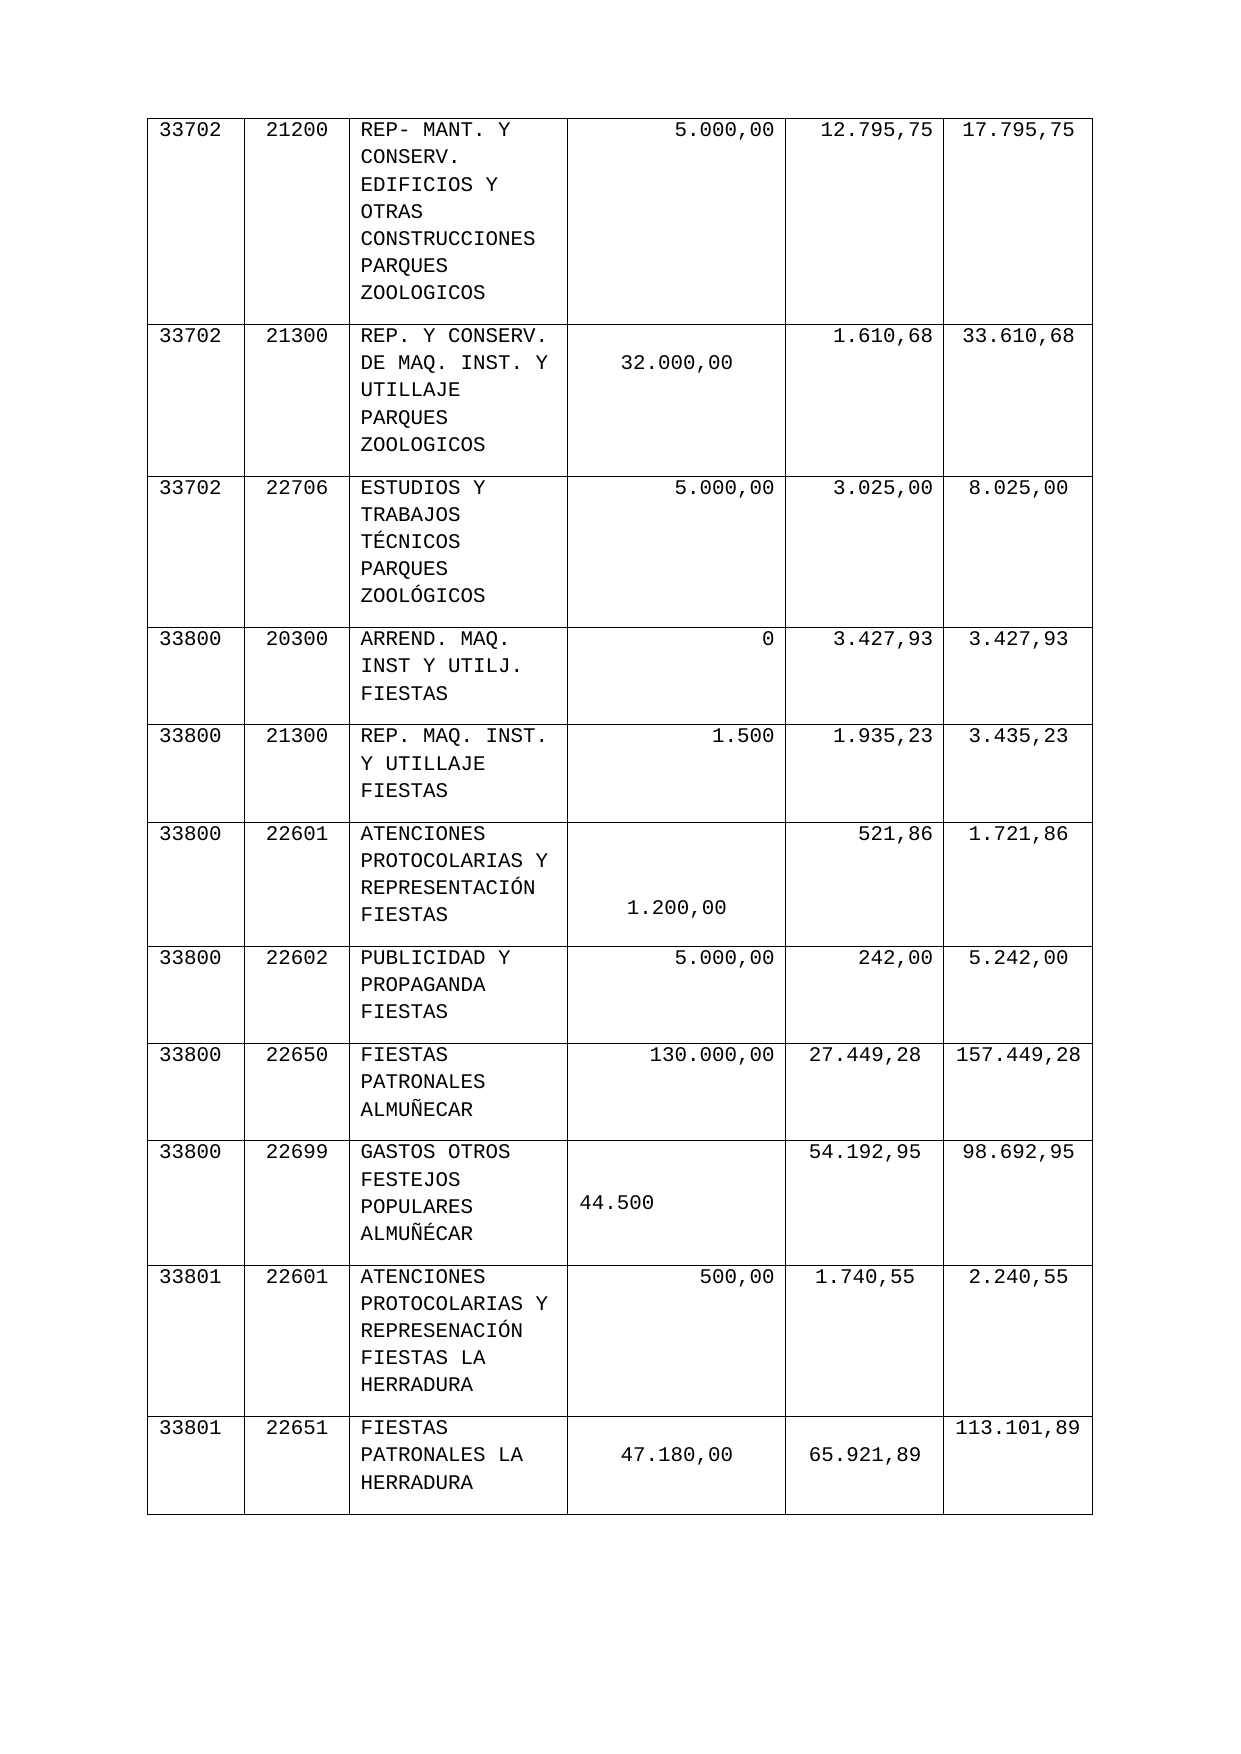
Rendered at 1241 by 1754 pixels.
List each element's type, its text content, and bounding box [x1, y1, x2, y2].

table_cell 54.192,95 [786, 1141, 943, 1265]
table_cell 33.610,68 [944, 325, 1092, 476]
table_cell 22601 [245, 1266, 349, 1416]
table_cell ESTUDIOS Y TRABAJOS TÉCNICOS PARQUES ZOOLÓGICOS [350, 477, 567, 627]
table_cell 1.740,55 [786, 1266, 943, 1416]
table_cell 27.449,28 [786, 1044, 943, 1140]
table_cell 33702 [148, 325, 244, 476]
table_cell 5.000,00 [568, 119, 785, 324]
table_cell 22699 [245, 1141, 349, 1265]
table_cell 242,00 [786, 947, 943, 1043]
table_cell 33800 [148, 725, 244, 822]
table_cell 33800 [148, 823, 244, 946]
table_cell 33800 [148, 947, 244, 1043]
table_cell 3.427,93 [786, 628, 943, 724]
table_cell 33801 [148, 1417, 244, 1513]
table_cell PUBLICIDAD Y PROPAGANDA FIESTAS [350, 947, 567, 1043]
table_cell 1.610,68 [786, 325, 943, 476]
table_cell 33702 [148, 477, 244, 627]
table_cell REP. Y CONSERV. DE MAQ. INST. Y UTILLAJE PARQUES ZOOLOGICOS [350, 325, 567, 476]
table_cell 44.500 [568, 1141, 785, 1265]
table_cell 1.935,23 [786, 725, 943, 822]
table_cell 5.242,00 [944, 947, 1092, 1043]
table_cell 3.435,23 [944, 725, 1092, 822]
table_cell 1.721,86 [944, 823, 1092, 946]
table_cell 33801 [148, 1266, 244, 1416]
table_cell REP- MANT. Y CONSERV. EDIFICIOS Y OTRAS CONSTRUCCIONES PARQUES ZOOLOGICOS [350, 119, 567, 324]
table_cell 20300 [245, 628, 349, 724]
table_cell 1.500 [568, 725, 785, 822]
table_cell 21300 [245, 725, 349, 822]
table_cell 22650 [245, 1044, 349, 1140]
table_cell 0 [568, 628, 785, 724]
table_cell 5.000,00 [568, 477, 785, 627]
table_cell 22602 [245, 947, 349, 1043]
table_cell 3.427,93 [944, 628, 1092, 724]
table_cell 2.240,55 [944, 1266, 1092, 1416]
table_cell 33800 [148, 1044, 244, 1140]
table_cell ARREND. MAQ. INST Y UTILJ. FIESTAS [350, 628, 567, 724]
table_cell 130.000,00 [568, 1044, 785, 1140]
table_cell 22706 [245, 477, 349, 627]
table_cell FIESTAS PATRONALES ALMUÑECAR [350, 1044, 567, 1140]
table_cell 157.449,28 [944, 1044, 1092, 1140]
table_cell REP. MAQ. INST. Y UTILLAJE FIESTAS [350, 725, 567, 822]
table_cell GASTOS OTROS FESTEJOS POPULARES ALMUÑÉCAR [350, 1141, 567, 1265]
table_cell 32.000,00 [568, 325, 785, 476]
table_cell 8.025,00 [944, 477, 1092, 627]
table_cell 65.921,89 [786, 1417, 943, 1513]
table_cell 33702 [148, 119, 244, 324]
table_cell 33800 [148, 1141, 244, 1265]
table_cell 98.692,95 [944, 1141, 1092, 1265]
table_cell 22651 [245, 1417, 349, 1513]
table_cell 21200 [245, 119, 349, 324]
table_cell 3.025,00 [786, 477, 943, 627]
table_cell 12.795,75 [786, 119, 943, 324]
table_cell 5.000,00 [568, 947, 785, 1043]
table_cell 47.180,00 [568, 1417, 785, 1513]
table_cell 500,00 [568, 1266, 785, 1416]
table_cell 521,86 [786, 823, 943, 946]
table_cell FIESTAS PATRONALES LA HERRADURA [350, 1417, 567, 1513]
table_cell 1.200,00 [568, 823, 785, 946]
table_cell 22601 [245, 823, 349, 946]
table_cell 21300 [245, 325, 349, 476]
table_cell 33800 [148, 628, 244, 724]
table_cell ATENCIONES PROTOCOLARIAS Y REPRESENTACIÓN FIESTAS [350, 823, 567, 946]
table_cell 113.101,89 [944, 1417, 1092, 1513]
table_cell ATENCIONES PROTOCOLARIAS Y REPRESENACIÓN FIESTAS LA HERRADURA [350, 1266, 567, 1416]
table_cell 17.795,75 [944, 119, 1092, 324]
